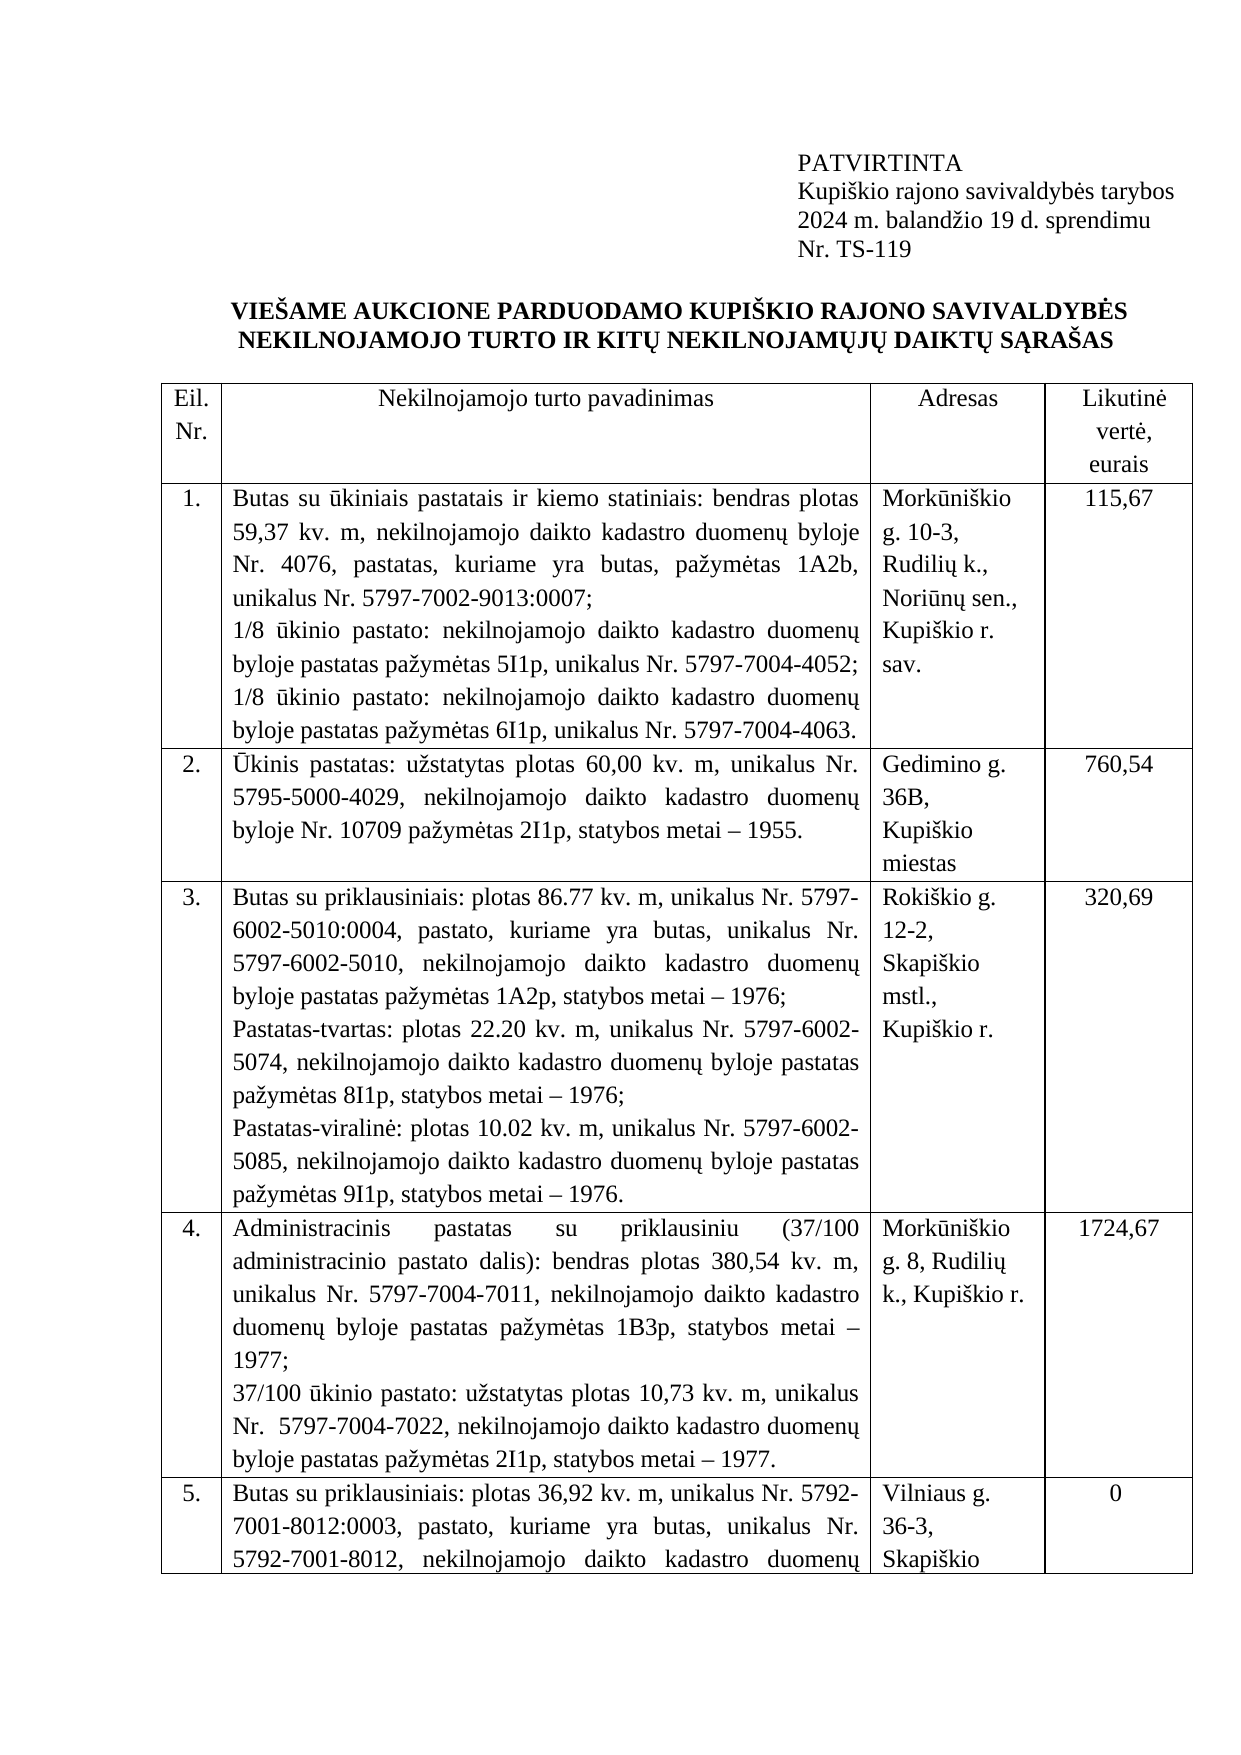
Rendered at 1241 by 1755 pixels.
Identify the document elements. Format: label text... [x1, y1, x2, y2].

table_header Nekilnojamojo turto pavadinimas [222, 384, 870, 482]
table_cell 2. [162, 749, 221, 881]
text 2024 m. balandžio 19 d. sprendimu [797, 205, 1181, 234]
table_cell 115,67 [1046, 484, 1192, 748]
table_cell 4. [162, 1213, 221, 1477]
table_cell Ūkinis pastatas: užstatytas plotas 60,00 kv. m, unikalus Nr. 5795-5000-4029, nekilnojamojo daikto kadastro duomenų byloje Nr. 10709 pažymėtas 2I1p, statybos metai – 1955. [222, 749, 870, 881]
table_cell 760,54 [1046, 749, 1192, 881]
table_cell 0 [1046, 1478, 1192, 1573]
table_cell Morkūniškio g. 10-3, Rudilių k., Noriūnų sen., Kupiškio r. sav. [871, 484, 1044, 748]
table_cell Rokiškio g. 12-2, Skapiškio mstl., Kupiškio r. [871, 882, 1044, 1212]
table_cell 1724,67 [1046, 1213, 1192, 1477]
text VIEŠAME AUKCIONE PARDUODAMO KUPIŠKIO RAJONO SAVIVALDYBĖS NEKILNOJAMOJO TURTO IR KITŲ NEKILNOJAMŲJŲ DAIKTŲ SĄRAŠAS [177, 296, 1181, 354]
table_cell Butas su priklausiniais: plotas 36,92 kv. m, unikalus Nr. 5792-7001-8012:0003, pastato, kuriame yra butas, unikalus Nr. 5792-7001-8012, nekilnojamojo daikto kadastro duomenų [222, 1478, 870, 1573]
table_cell Gedimino g. 36B, Kupiškio miestas [871, 749, 1044, 881]
table_header Adresas [871, 384, 1044, 482]
table_cell Administracinis pastatas su priklausiniu (37/100 administracinio pastato dalis): bendras plotas 380,54 kv. m, unikalus Nr. 5797-7004-7011, nekilnojamojo daikto kadastro duomenų byloje pastatas pažymėtas 1B3p, statybos metai – 1977; 37/100 ūkinio pastato: užstatytas plotas 10,73 kv. m, unikalus Nr. 5797-7004-7022, nekilnojamojo daikto kadastro duomenų byloje pastatas pažymėtas 2I1p, statybos metai – 1977. [222, 1213, 870, 1477]
table_cell 320,69 [1046, 882, 1192, 1212]
text Nr. TS-119 [797, 234, 1181, 263]
table_cell Vilniaus g. 36-3, Skapiškio [871, 1478, 1044, 1573]
table_cell 1. [162, 484, 221, 748]
text Kupiškio rajono savivaldybės tarybos [797, 176, 1181, 205]
table_cell 3. [162, 882, 221, 1212]
text PATVIRTINTA [797, 148, 1181, 176]
table_cell Morkūniškio g. 8, Rudilių k., Kupiškio r. [871, 1213, 1044, 1477]
table_header Eil. Nr. [162, 384, 221, 482]
table_cell Butas su ūkiniais pastatais ir kiemo statiniais: bendras plotas 59,37 kv. m, nekilnojamojo daikto kadastro duomenų byloje Nr. 4076, pastatas, kuriame yra butas, pažymėtas 1A2b, unikalus Nr. 5797-7002-9013:0007; 1/8 ūkinio pastato: nekilnojamojo daikto kadastro duomenų byloje pastatas pažymėtas 5I1p, unikalus Nr. 5797-7004-4052; 1/8 ūkinio pastato: nekilnojamojo daikto kadastro duomenų byloje pastatas pažymėtas 6I1p, unikalus Nr. 5797-7004-4063. [222, 484, 870, 748]
table_cell 5. [162, 1478, 221, 1573]
table_cell Butas su priklausiniais: plotas 86.77 kv. m, unikalus Nr. 5797-6002-5010:0004, pastato, kuriame yra butas, unikalus Nr. 5797-6002-5010, nekilnojamojo daikto kadastro duomenų byloje pastatas pažymėtas 1A2p, statybos metai – 1976; Pastatas-tvartas: plotas 22.20 kv. m, unikalus Nr. 5797-6002-5074, nekilnojamojo daikto kadastro duomenų byloje pastatas pažymėtas 8I1p, statybos metai – 1976; Pastatas-viralinė: plotas 10.02 kv. m, unikalus Nr. 5797-6002-5085, nekilnojamojo daikto kadastro duomenų byloje pastatas pažymėtas 9I1p, statybos metai – 1976. [222, 882, 870, 1212]
table_header Likutinė vertė, eurais [1046, 384, 1192, 482]
